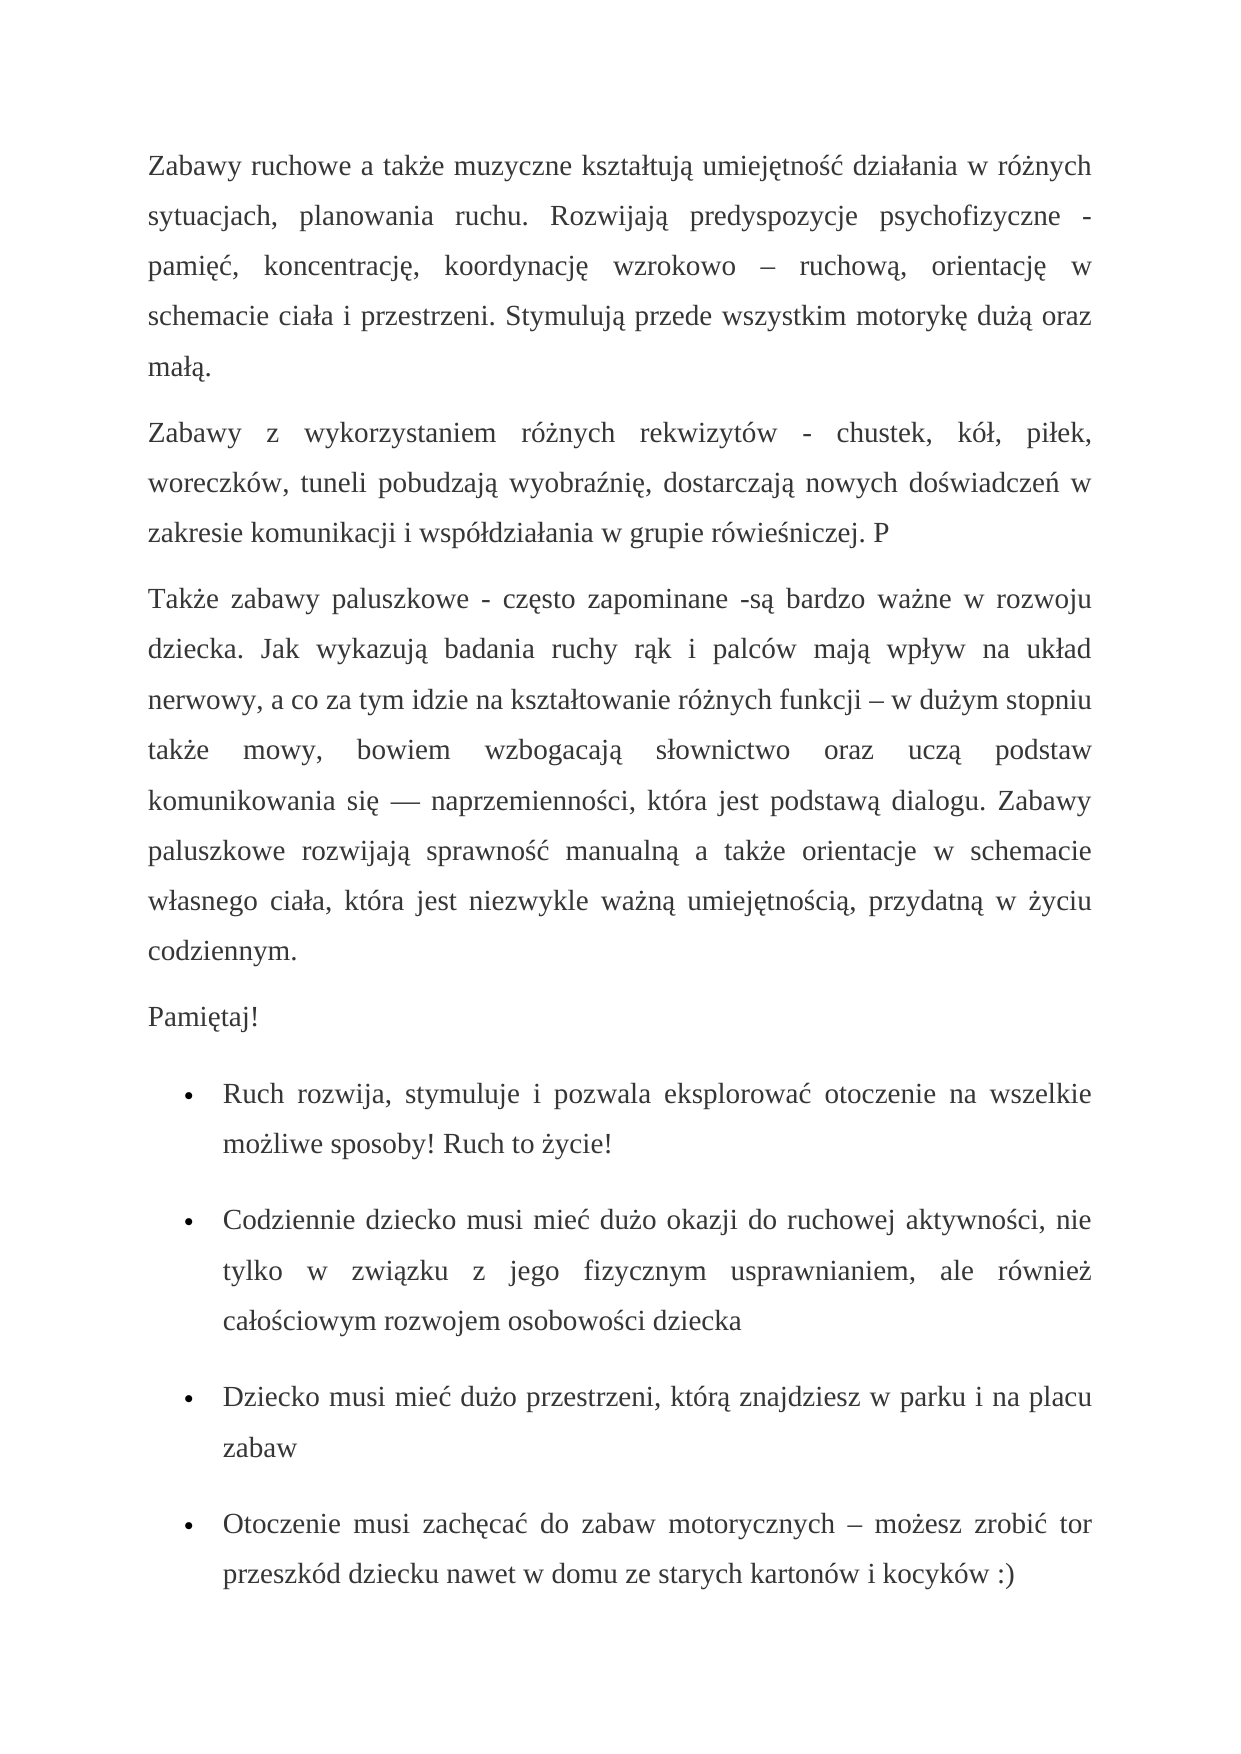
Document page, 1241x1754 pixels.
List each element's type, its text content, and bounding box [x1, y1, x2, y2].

list Otoczenie musi zachęcać do zabaw motorycznych – możesz zrobić tor przeszkód dziecku nawet w domu ze starych kartonów i kocyków :) [185, 1506, 1093, 1590]
text Zabawy z wykorzystaniem różnych rekwizytów - chustek, kół, piłek, woreczków, tuneli pobudzają wyobraźnię, dostarczają nowych doświadczeń w zakresie komunikacji i współdziałania w grupie rówieśniczej. P [148, 415, 1093, 549]
text Zabawy ruchowe a także muzyczne kształtują umiejętność działania w różnych sytuacjach, planowania ruchu. Rozwijają predyspozycje psychofizyczne - pamięć, koncentrację, koordynację wzrokowo – ruchową, orientację w schemacie ciała i przestrzeni. Stymulują przede wszystkim motorykę dużą oraz małą. [148, 148, 1093, 382]
text Także zabawy paluszkowe - często zapominane -są bardzo ważne w rozwoju dziecka. Jak wykazują badania ruchy rąk i palców mają wpływ na układ nerwowy, a co za tym idzie na kształtowanie różnych funkcji – w dużym stopniu także mowy, bowiem wzbogacają słownictwo oraz uczą podstaw komunikowania się — naprzemienności, która jest podstawą dialogu. Zabawy paluszkowe rozwijają sprawność manualną a także orientacje w schemacie własnego ciała, która jest niezwykle ważną umiejętnością, przydatną w życiu codziennym. [148, 581, 1093, 967]
list Codziennie dziecko musi mieć dużo okazji do ruchowej aktywności, nie tylko w związku z jego fizycznym usprawnianiem, ale również całościowym rozwojem osobowości dziecka [185, 1202, 1093, 1337]
list Ruch rozwija, stymuluje i pozwala eksplorować otoczenie na wszelkie możliwe sposoby! Ruch to życie! [185, 1076, 1093, 1160]
list Dziecko musi mieć dużo przestrzeni, którą znajdziesz w parku i na placu zabaw [185, 1379, 1093, 1463]
text Pamiętaj! [148, 999, 1093, 1033]
